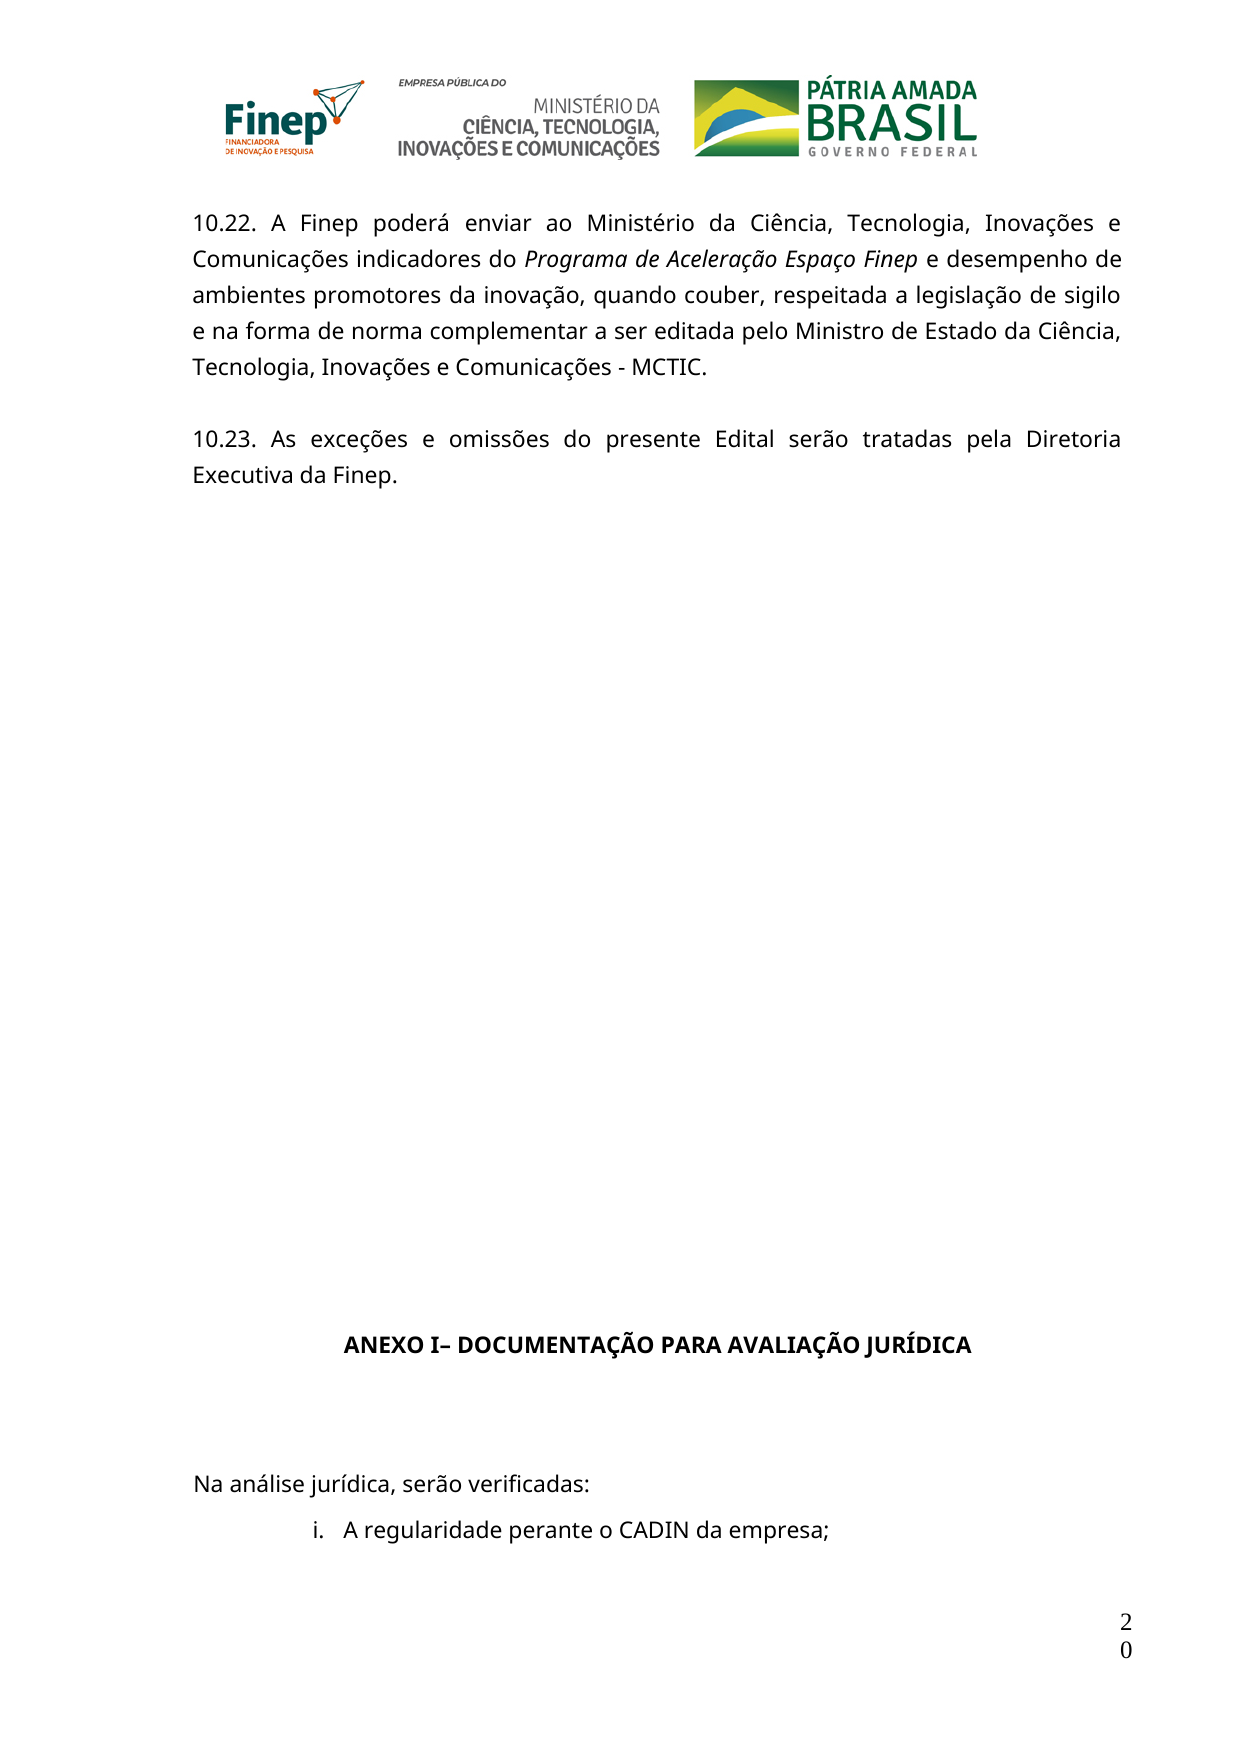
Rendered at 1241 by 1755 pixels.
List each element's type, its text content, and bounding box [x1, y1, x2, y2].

list ANEXO I– DOCUMENTAÇÃO PARA AVALIAÇÃO JURÍDICA [193, 1329, 1122, 1360]
text 10.22. A Finep poderá enviar ao Ministério da Ciência, Tecnologia, Inovações e Comunicações indicadores do Programa de Aceleração Espaço Finep e desempenho de ambientes promotores da inovação, quando couber, respeitada a legislação de sigilo e na forma de norma complementar a ser editada pelo Ministro de Estado da Ciência, Tecnologia, Inovações e Comunicações - MCTIC. [192, 207, 1122, 382]
text 10.23. As exceções e omissões do presente Edital serão tratadas pela Diretoria Executiva da Finep. [192, 423, 1122, 490]
list A regularidade perante o CADIN da empresa; [324, 1514, 1122, 1546]
list Na análise jurídica, serão verificadas: [193, 1468, 1122, 1499]
